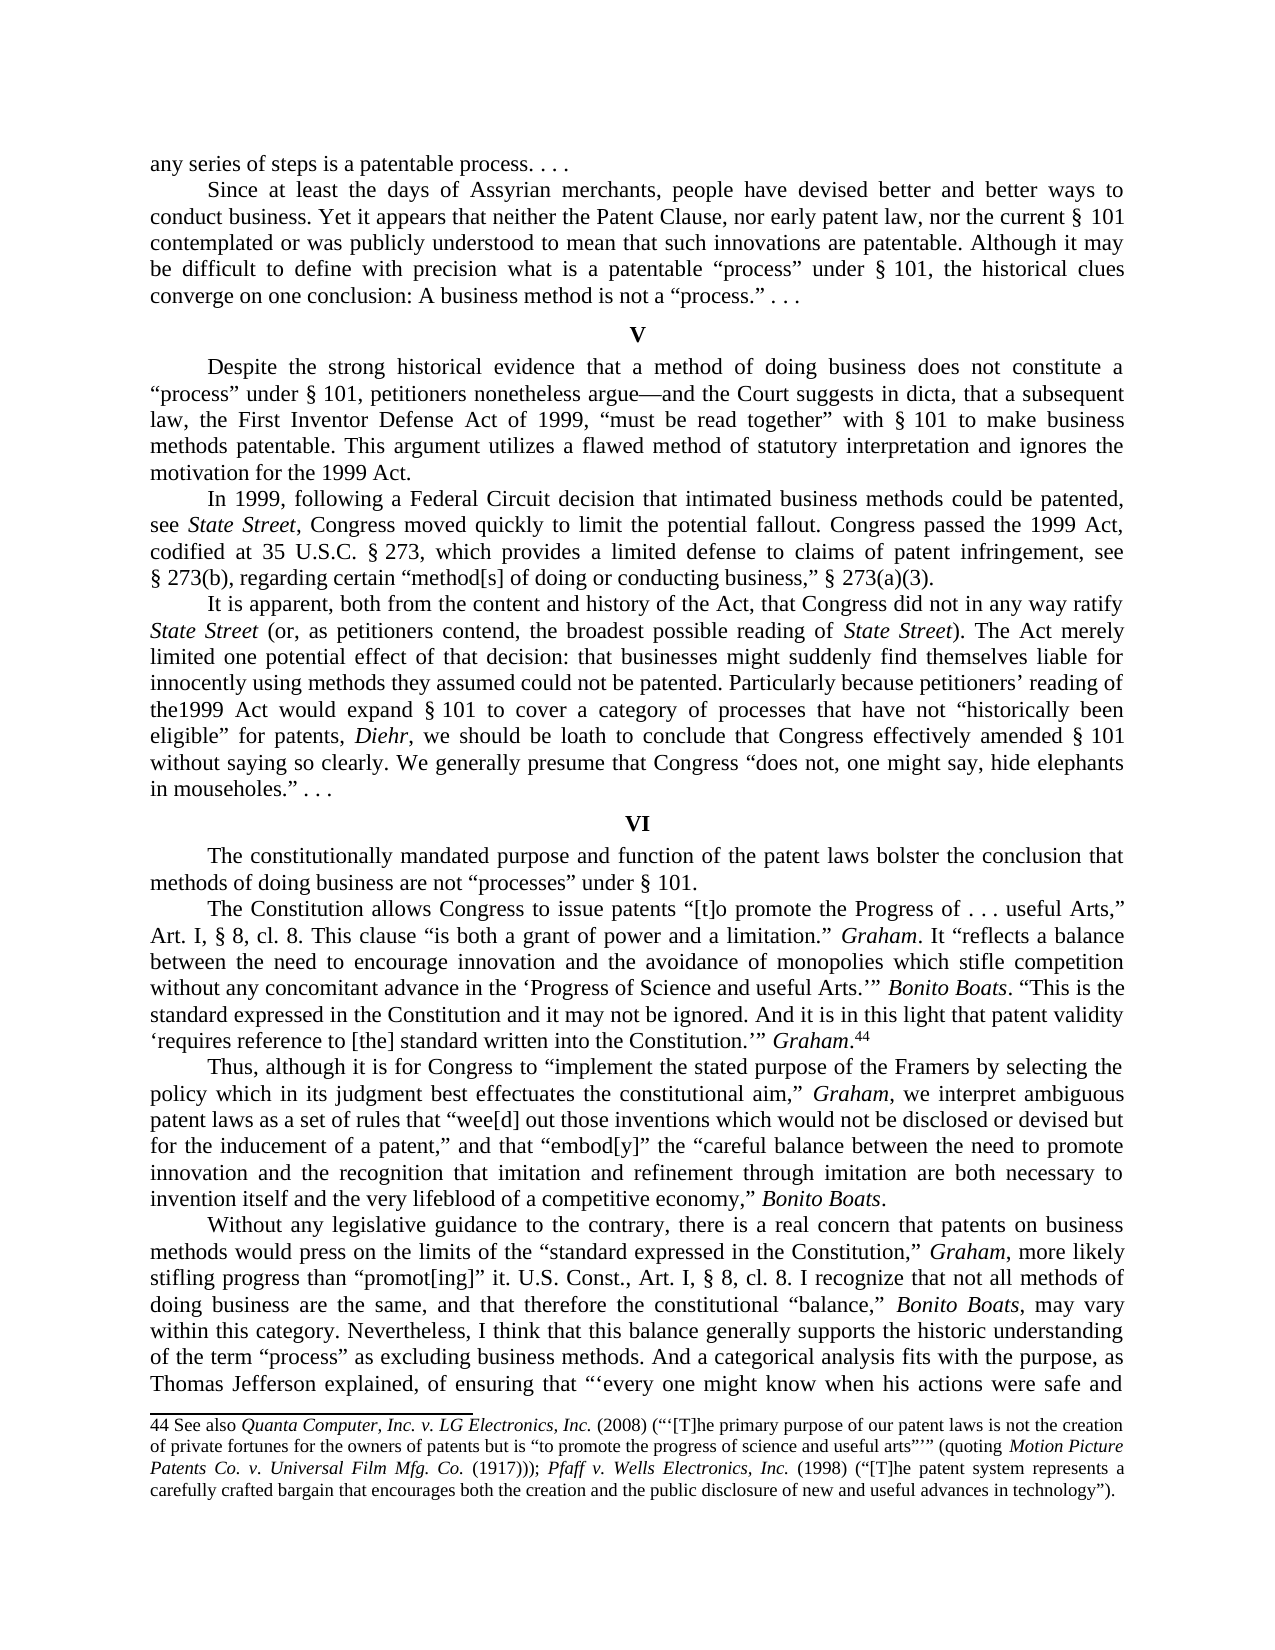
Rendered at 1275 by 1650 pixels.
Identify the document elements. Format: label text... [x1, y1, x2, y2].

text In 1999, following a Federal Circuit decision that intimated business methods could be patented, see State Street, Congress moved quickly to limit the potential fallout. Congress passed the 1999 Act, codified at 35 U.S.C. § 273, which provides a limited defense to claims of patent infringement, see § 273(b), regarding certain “method[s] of doing or conducting business,” § 273(a)(3). [150, 485, 1125, 590]
text Since at least the days of Assyrian merchants, people have devised better and better ways to conduct business. Yet it appears that neither the Patent Clause, nor early patent law, nor the current § 101 contemplated or was publicly understood to mean that such innovations are patentable. Although it may be difficult to define with precision what is a patentable “process” under § 101, the historical clues converge on one conclusion: A business method is not a “process.” . . . [150, 176, 1125, 308]
text VI [150, 810, 1125, 836]
text V [150, 321, 1125, 347]
text The Constitution allows Congress to issue patents “[t]o promote the Progress of . . . useful Arts,” Art. I, § 8, cl. 8. This clause “is both a grant of power and a limitation.” Graham. It “reflects a balance between the need to encourage innovation and the avoidance of monopolies which stifle competition without any concomitant advance in the ‘Progress of Science and useful Arts.’” Bonito Boats. “This is the standard expressed in the Constitution and it may not be ignored. And it is in this light that patent validity ‘requires reference to [the] standard written into the Constitution.’” Graham. [150, 895, 1125, 1053]
text Thus, although it is for Congress to “implement the stated purpose of the Framers by selecting the policy which in its judgment best effectuates the constitutional aim,” Graham, we interpret ambiguous patent laws as a set of rules that “wee[d] out those inventions which would not be disclosed or devised but for the inducement of a patent,” and that “embod[y]” the “careful balance between the need to promote innovation and the recognition that imitation and refinement through imitation are both necessary to invention itself and the very lifeblood of a competitive economy,” Bonito Boats. [150, 1053, 1125, 1212]
text The constitutionally mandated purpose and function of the patent laws bolster the conclusion that methods of doing business are not “processes” under § 101. [150, 843, 1125, 895]
text See also Quanta Computer, Inc. v. LG Electronics, Inc. (2008) (“‘[T]he primary purpose of our patent laws is not the creation of private fortunes for the owners of patents but is “to promote the progress of science and useful arts”’” (quoting Motion Picture Patents Co. v. Universal Film Mfg. Co. (1917))); Pfaff v. Wells Electronics, Inc. (1998) (“[T]he patent system represents a carefully crafted bargain that encourages both the creation and the public disclosure of new and useful advances in technology”). [150, 1414, 1125, 1500]
text Without any legislative guidance to the contrary, there is a real concern that patents on business methods would press on the limits of the “standard expressed in the Constitution,” Graham, more likely stifling progress than “promot[ing]” it. U.S. Const., Art. I, § 8, cl. 8. I recognize that not all methods of doing business are the same, and that therefore the constitutional “balance,” Bonito Boats, may vary within this category. Nevertheless, I think that this balance generally supports the historic understanding of the term “process” as excluding business methods. And a categorical analysis fits with the purpose, as Thomas Jefferson explained, of ensuring that “‘every one might know when his actions were safe and [150, 1212, 1125, 1396]
text It is apparent, both from the content and history of the Act, that Congress did not in any way ratify State Street (or, as petitioners contend, the broadest possible reading of State Street). The Act merely limited one potential effect of that decision: that businesses might suddenly find themselves liable for innocently using methods they assumed could not be patented. Particularly because petitioners’ reading of the1999 Act would expand § 101 to cover a category of processes that have not “historically been eligible” for patents, Diehr, we should be loath to conclude that Congress effectively amended § 101 without saying so clearly. We generally presume that Congress “does not, one might say, hide elephants in mouseholes.” . . . [150, 590, 1125, 801]
text any series of steps is a patentable process. . . . [150, 150, 1125, 176]
text Despite the strong historical evidence that a method of doing business does not constitute a “process” under § 101, petitioners nonetheless argue—and the Court suggests in dicta, that a subsequent law, the First Inventor Defense Act of 1999, “must be read together” with § 101 to make business methods patentable. This argument utilizes a flawed method of statutory interpretation and ignores the motivation for the 1999 Act. [150, 353, 1125, 485]
